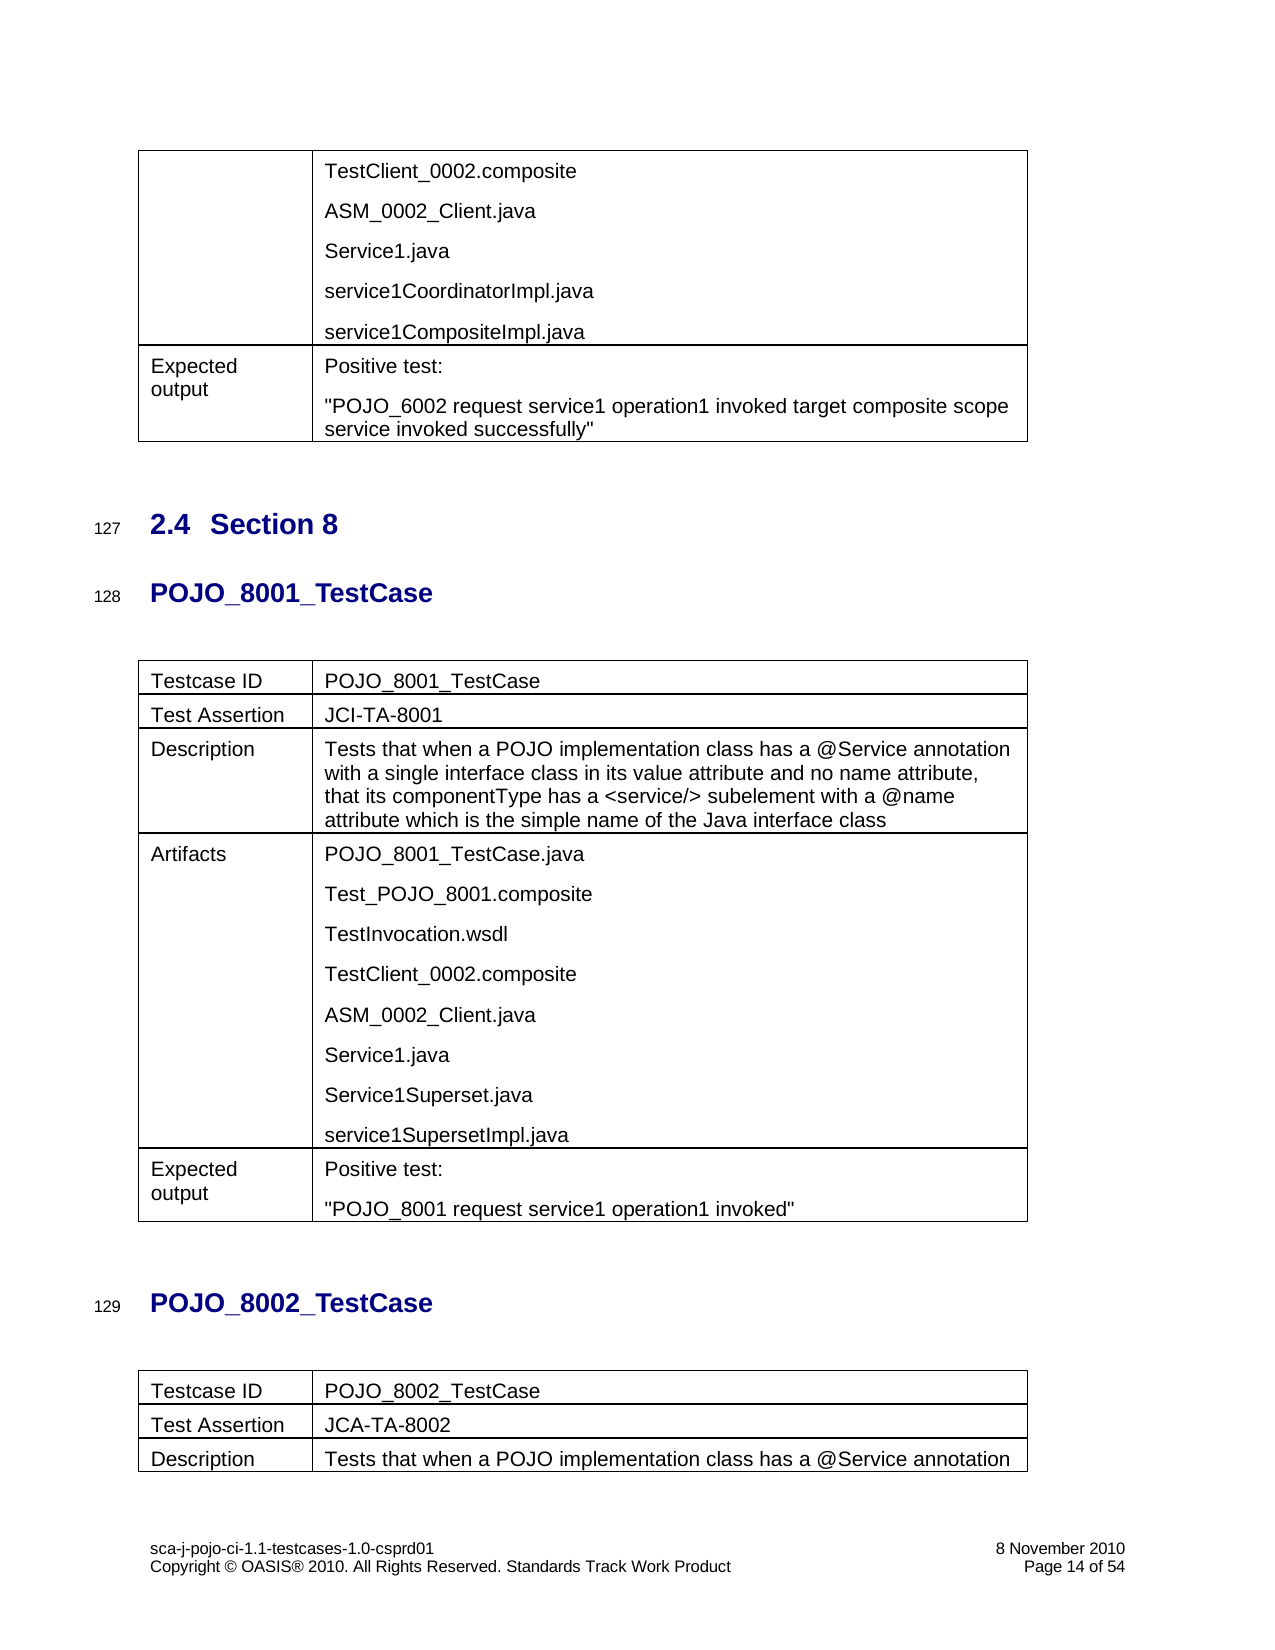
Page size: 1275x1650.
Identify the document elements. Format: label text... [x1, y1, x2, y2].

table_cell Description [139, 729, 312, 832]
table_cell Description [139, 1439, 312, 1471]
table_header POJO_8002_TestCase [313, 1371, 1027, 1403]
table_cell Expected output [139, 1149, 312, 1221]
table_header Testcase ID [139, 661, 312, 693]
table_cell POJO_8001_TestCase.java Test_POJO_8001.composite TestInvocation.wsdl TestClient_0002.composite ASM_0002_Client.java Service1.java Service1Superset.java service1SupersetImpl.java [313, 834, 1027, 1147]
table_cell Positive test: "POJO_6002 request service1 operation1 invoked target composite scope service invoked successfully" [313, 346, 1027, 441]
table_cell TestClient_0002.composite ASM_0002_Client.java Service1.java service1CoordinatorImpl.java service1CompositeImpl.java [313, 151, 1027, 344]
subtitle Section 8 [150, 508, 1125, 540]
table_header Testcase ID [139, 1371, 312, 1403]
table_cell Tests that when a POJO implementation class has a @Service annotation [313, 1439, 1027, 1471]
table_cell Expected output [139, 346, 312, 441]
table_cell Tests that when a POJO implementation class has a @Service annotation with a single interface class in its value attribute and no name attribute, that its componentType has a <service/> subelement with a @name attribute which is the simple name of the Java interface class [313, 729, 1027, 832]
subtitle POJO_8002_TestCase [150, 1288, 1125, 1318]
table_cell Test Assertion [139, 1405, 312, 1437]
table_cell Artifacts [139, 834, 312, 1147]
table_cell JCA-TA-8002 [313, 1405, 1027, 1437]
table_cell Test Assertion [139, 695, 312, 727]
subtitle POJO_8001_TestCase [150, 578, 1125, 608]
table_cell JCI-TA-8001 [313, 695, 1027, 727]
table_cell [139, 151, 312, 344]
table_header POJO_8001_TestCase [313, 661, 1027, 693]
table_cell Positive test: "POJO_8001 request service1 operation1 invoked" [313, 1149, 1027, 1221]
